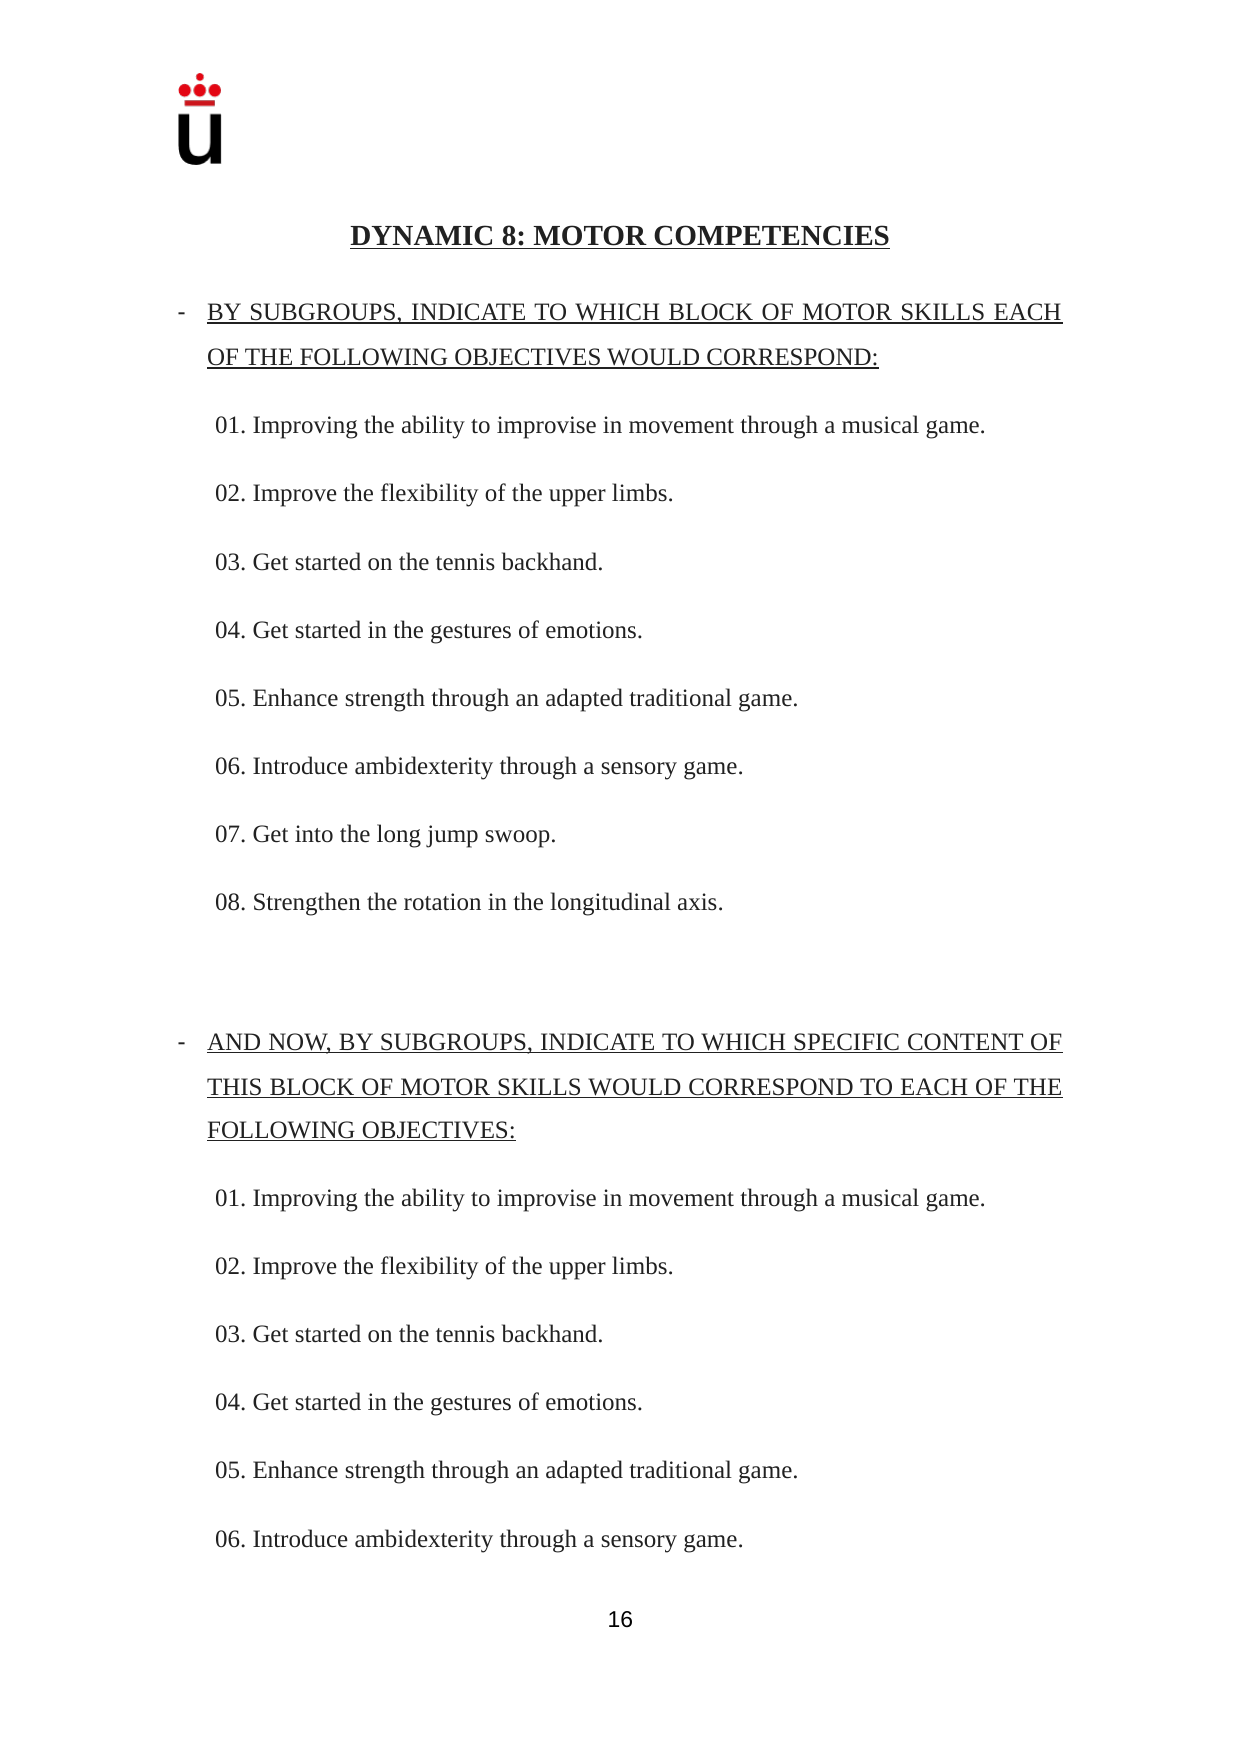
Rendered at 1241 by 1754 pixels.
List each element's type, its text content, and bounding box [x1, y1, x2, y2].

list BY SUBGROUPS, INDICATE TO WHICH BLOCK OF MOTOR SKILLS EACH OF THE FOLLOWING OBJECTIVES WOULD CORRESPOND: [177, 294, 1063, 371]
list Get started on the tennis backhand. [215, 1319, 1063, 1348]
list Improve the flexibility of the upper limbs. [215, 478, 1063, 507]
list Improve the flexibility of the upper limbs. [215, 1251, 1063, 1280]
text DYNAMIC 8: MOTOR COMPETENCIES [177, 218, 1063, 252]
list Get into the long jump swoop. [215, 819, 1063, 848]
list Strengthen the rotation in the longitudinal axis. [215, 887, 1063, 916]
list Introduce ambidexterity through a sensory game. [215, 751, 1063, 780]
list Get started on the tennis backhand. [215, 547, 1063, 575]
list Enhance strength through an adapted traditional game. [215, 1456, 1063, 1484]
list Introduce ambidexterity through a sensory game. [215, 1524, 1063, 1552]
list Enhance strength through an adapted traditional game. [215, 683, 1063, 712]
list Get started in the gestures of emotions. [215, 615, 1063, 643]
list Improving the ability to improvise in movement through a musical game. [215, 410, 1063, 439]
list AND NOW, BY SUBGROUPS, INDICATE TO WHICH SPECIFIC CONTENT OF THIS BLOCK OF MOTOR SKILLS WOULD CORRESPOND TO EACH OF THE FOLLOWING OBJECTIVES: [177, 1023, 1063, 1144]
list Get started in the gestures of emotions. [215, 1387, 1063, 1416]
list Improving the ability to improvise in movement through a musical game. [215, 1183, 1063, 1212]
